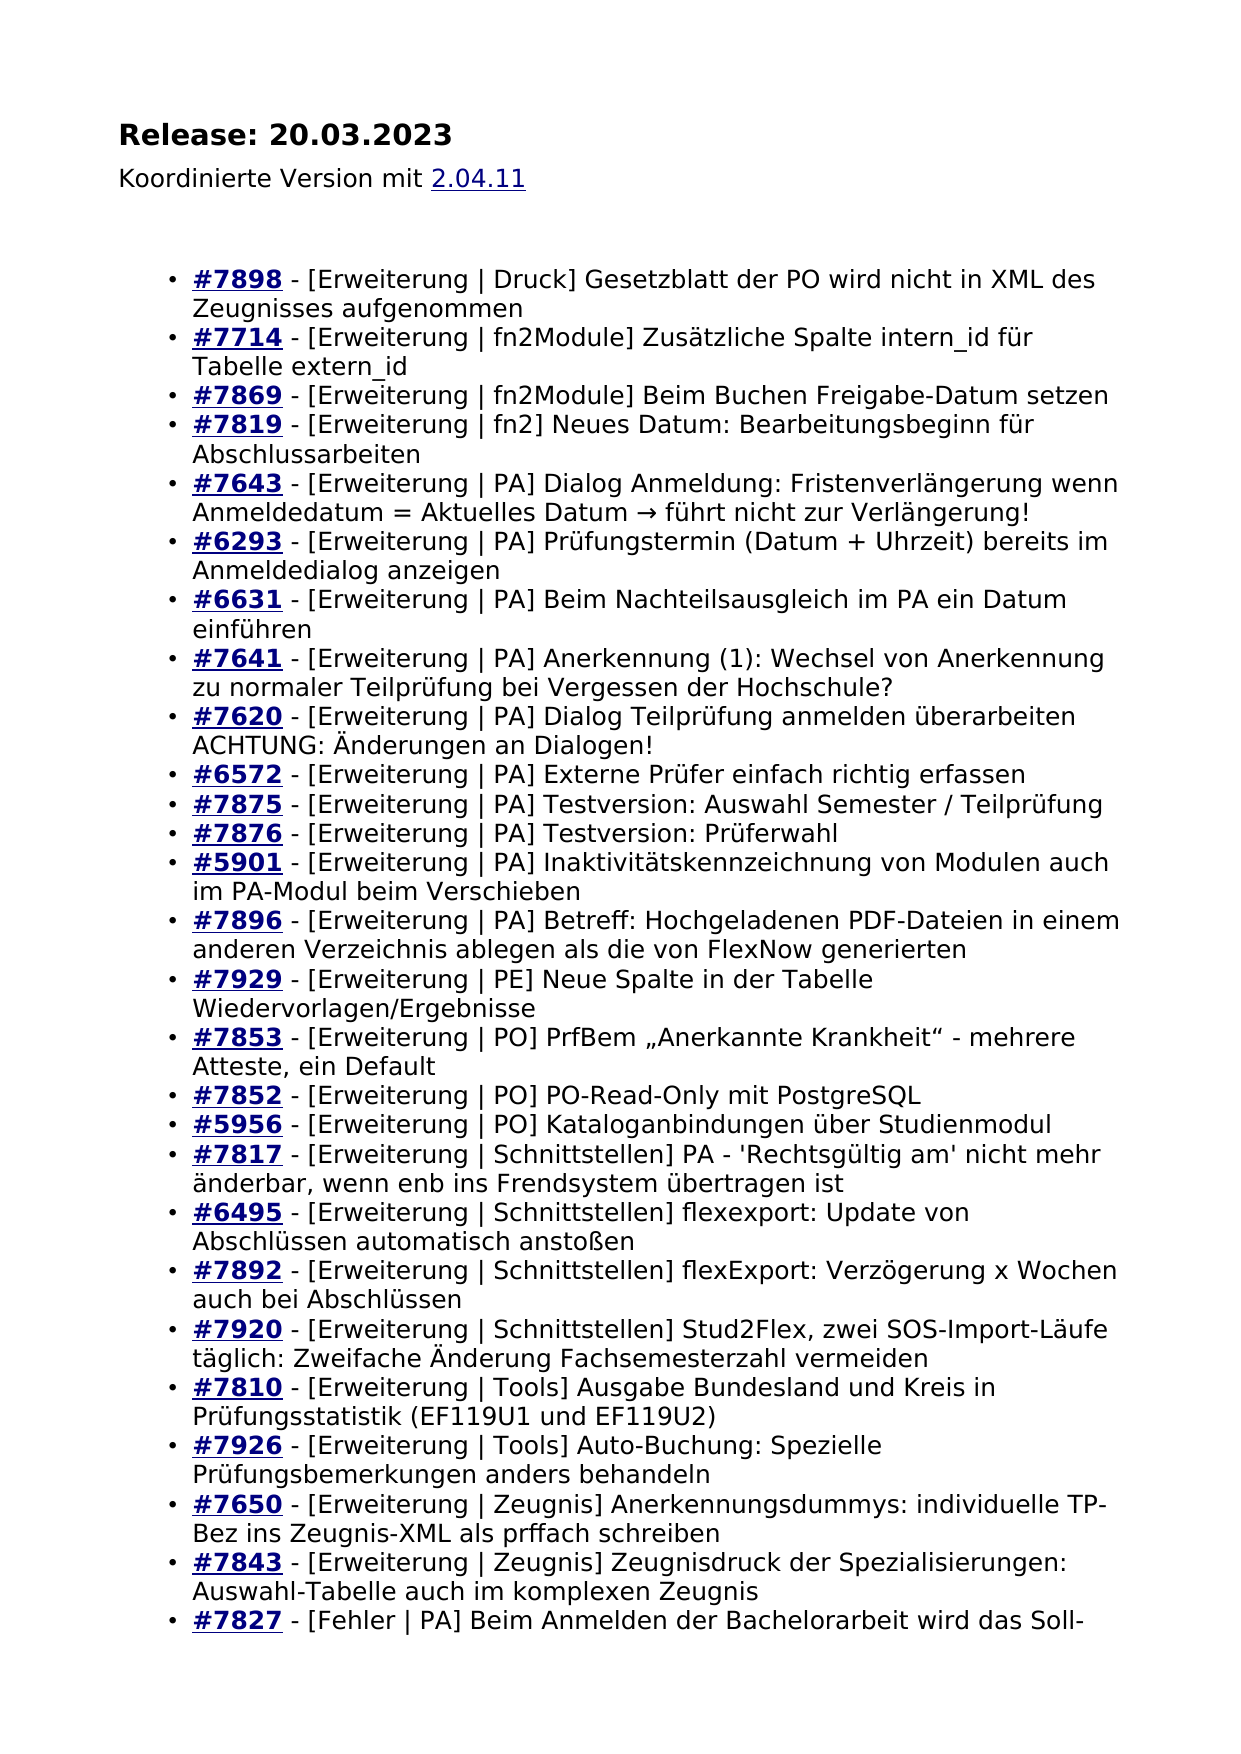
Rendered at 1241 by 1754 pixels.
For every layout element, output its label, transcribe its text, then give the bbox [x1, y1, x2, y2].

list #7810 - [Erweiterung | Tools] Ausgabe Bundesland und Kreis in Prüfungsstatistik (EF119U1 und EF119U2) [177, 1373, 1122, 1432]
list #6293 - [Erweiterung | PA] Prüfungstermin (Datum + Uhrzeit) bereits im Anmeldedialog anzeigen [177, 527, 1122, 586]
list #7643 - [Erweiterung | PA] Dialog Anmeldung: Fristenverlängerung wenn Anmeldedatum = Aktuelles Datum → führt nicht zur Verlängerung! [177, 469, 1122, 527]
list #7920 - [Erweiterung | Schnittstellen] Stud2Flex, zwei SOS-Import-Läufe täglich: Zweifache Änderung Fachsemesterzahl vermeiden [177, 1315, 1122, 1373]
list #6631 - [Erweiterung | PA] Beim Nachteilsausgleich im PA ein Datum einführen [177, 586, 1122, 644]
list #7620 - [Erweiterung | PA] Dialog Teilprüfung anmelden überarbeiten ACHTUNG: Änderungen an Dialogen! [177, 702, 1122, 761]
list #7827 - [Fehler | PA] Beim Anmelden der Bachelorarbeit wird das Soll- [177, 1607, 1122, 1636]
subtitle Release: 20.03.2023 [118, 118, 1122, 152]
list #6495 - [Erweiterung | Schnittstellen] flexexport: Update von Abschlüssen automatisch anstoßen [177, 1198, 1122, 1257]
list #7650 - [Erweiterung | Zeugnis] Anerkennungsdummys: individuelle TP-Bez ins Zeugnis-XML als prffach schreiben [177, 1490, 1122, 1548]
list #7714 - [Erweiterung | fn2Module] Zusätzliche Spalte intern_id für Tabelle extern_id [177, 323, 1122, 382]
list #7869 - [Erweiterung | fn2Module] Beim Buchen Freigabe-Datum setzen [177, 382, 1122, 411]
list #7641 - [Erweiterung | PA] Anerkennung (1): Wechsel von Anerkennung zu normaler Teilprüfung bei Vergessen der Hochschule? [177, 644, 1122, 702]
text Koordinierte Version mit 2.04.11 [118, 164, 1122, 223]
list #7853 - [Erweiterung | PO] PrfBem „Anerkannte Krankheit“ - mehrere Atteste, ein Default [177, 1023, 1122, 1082]
list #6572 - [Erweiterung | PA] Externe Prüfer einfach richtig erfassen [177, 761, 1122, 790]
list #7843 - [Erweiterung | Zeugnis] Zeugnisdruck der Spezialisierungen: Auswahl-Tabelle auch im komplexen Zeugnis [177, 1548, 1122, 1607]
list #7896 - [Erweiterung | PA] Betreff: Hochgeladenen PDF-Dateien in einem anderen Verzeichnis ablegen als die von FlexNow generierten [177, 907, 1122, 965]
list #7819 - [Erweiterung | fn2] Neues Datum: Bearbeitungsbeginn für Abschlussarbeiten [177, 411, 1122, 469]
list #7876 - [Erweiterung | PA] Testversion: Prüferwahl [177, 819, 1122, 848]
list #7929 - [Erweiterung | PE] Neue Spalte in der Tabelle Wiedervorlagen/Ergebnisse [177, 965, 1122, 1023]
list #7817 - [Erweiterung | Schnittstellen] PA - 'Rechtsgültig am' nicht mehr änderbar, wenn enb ins Frendsystem übertragen ist [177, 1140, 1122, 1198]
list #7892 - [Erweiterung | Schnittstellen] flexExport: Verzögerung x Wochen auch bei Abschlüssen [177, 1257, 1122, 1315]
list #7852 - [Erweiterung | PO] PO-Read-Only mit PostgreSQL [177, 1082, 1122, 1111]
list #7898 - [Erweiterung | Druck] Gesetzblatt der PO wird nicht in XML des Zeugnisses aufgenommen [177, 265, 1122, 323]
list #5901 - [Erweiterung | PA] Inaktivitätskennzeichnung von Modulen auch im PA-Modul beim Verschieben [177, 848, 1122, 907]
list #5956 - [Erweiterung | PO] Kataloganbindungen über Studienmodul [177, 1111, 1122, 1140]
list #7875 - [Erweiterung | PA] Testversion: Auswahl Semester / Teilprüfung [177, 790, 1122, 819]
list #7926 - [Erweiterung | Tools] Auto-Buchung: Spezielle Prüfungsbemerkungen anders behandeln [177, 1432, 1122, 1490]
